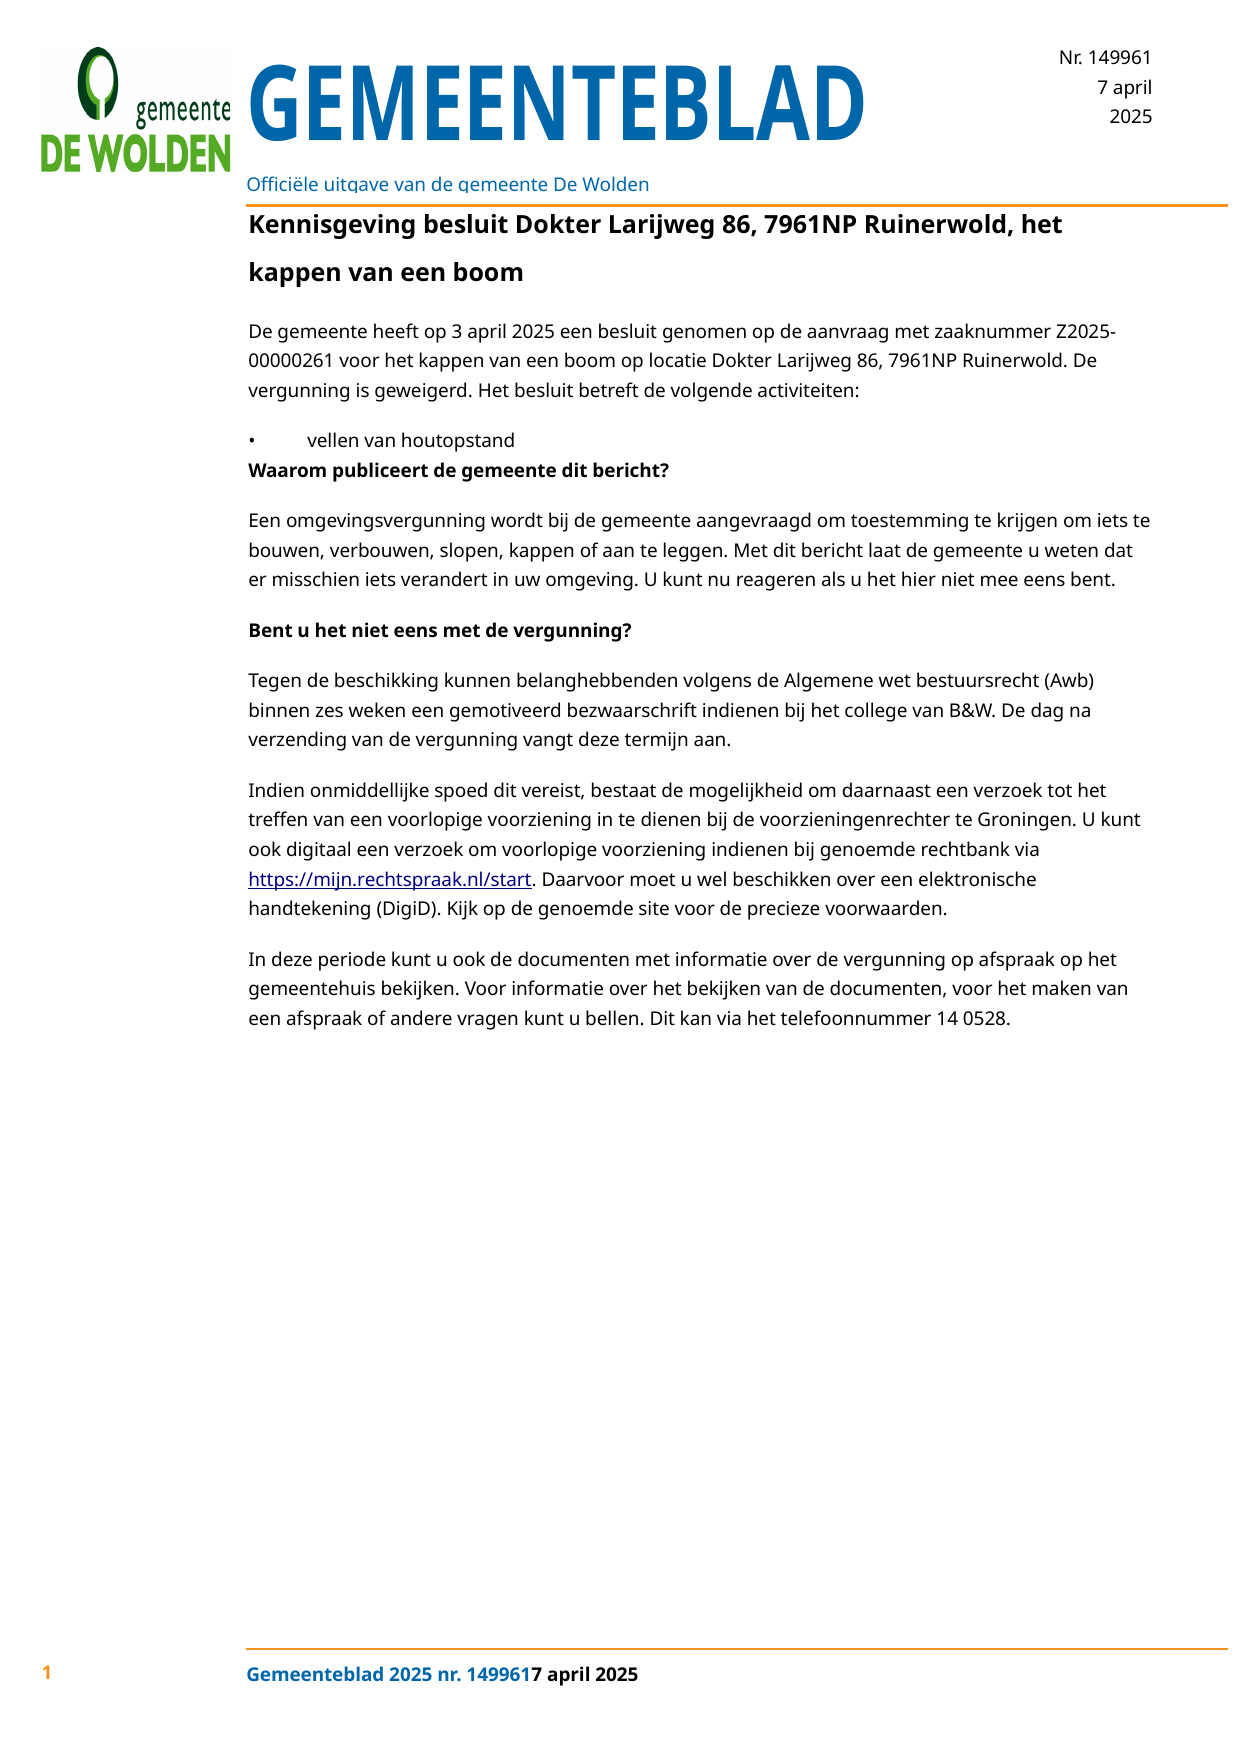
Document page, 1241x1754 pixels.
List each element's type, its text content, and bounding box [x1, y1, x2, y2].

picture [41, 47, 231, 172]
text Indien onmiddellijke spoed dit vereist, bestaat de mogelijkheid om daarnaast een verzoek tot het treffen van een voorlopige voorziening in te dienen bij de voorzieningenrechter te Groningen. U kunt ook digitaal een verzoek om voorlopige voorziening indienen bij genoemde rechtbank via https://mijn.rechtspraak.nl/start. Daarvoor moet u wel beschikken over een elektronische handtekening (DigiD). Kijk op de genoemde site voor de precieze voorwaarden. [248, 777, 1152, 921]
text Bent u het niet eens met de vergunning? [248, 617, 1152, 643]
list vellen van houtopstand [248, 427, 1152, 453]
text De gemeente heeft op 3 april 2025 een besluit genomen op de aanvraag met zaaknummer Z2025-00000261 voor het kappen van een boom op locatie Dokter Larijweg 86, 7961NP Ruinerwold. De vergunning is geweigerd. Het besluit betreft de volgende activiteiten: [248, 318, 1152, 403]
text Waarom publiceert de gemeente dit bericht? [248, 457, 1152, 483]
text Een omgevingsvergunning wordt bij de gemeente aangevraagd om toestemming te krijgen om iets te bouwen, verbouwen, slopen, kappen of aan te leggen. Met dit bericht laat de gemeente u weten dat er misschien iets verandert in uw omgeving. U kunt nu reageren als u het hier niet mee eens bent. [248, 507, 1152, 592]
text Tegen de beschikking kunnen belanghebbenden volgens de Algemene wet bestuursrecht (Awb) binnen zes weken een gemotiveerd bezwaarschrift indienen bij het college van B&W. De dag na verzending van de vergunning vangt deze termijn aan. [248, 667, 1152, 752]
text In deze periode kunt u ook de documenten met informatie over de vergunning op afspraak op het gemeentehuis bekijken. Voor informatie over het bekijken van de documenten, voor het maken van een afspraak of andere vragen kunt u bellen. Dit kan via het telefoonnummer 14 0528. [248, 946, 1152, 1031]
text Kennisgeving besluit Dokter Larijweg 86, 7961NP Ruinerwold, het kappen van een boom [248, 207, 1152, 288]
